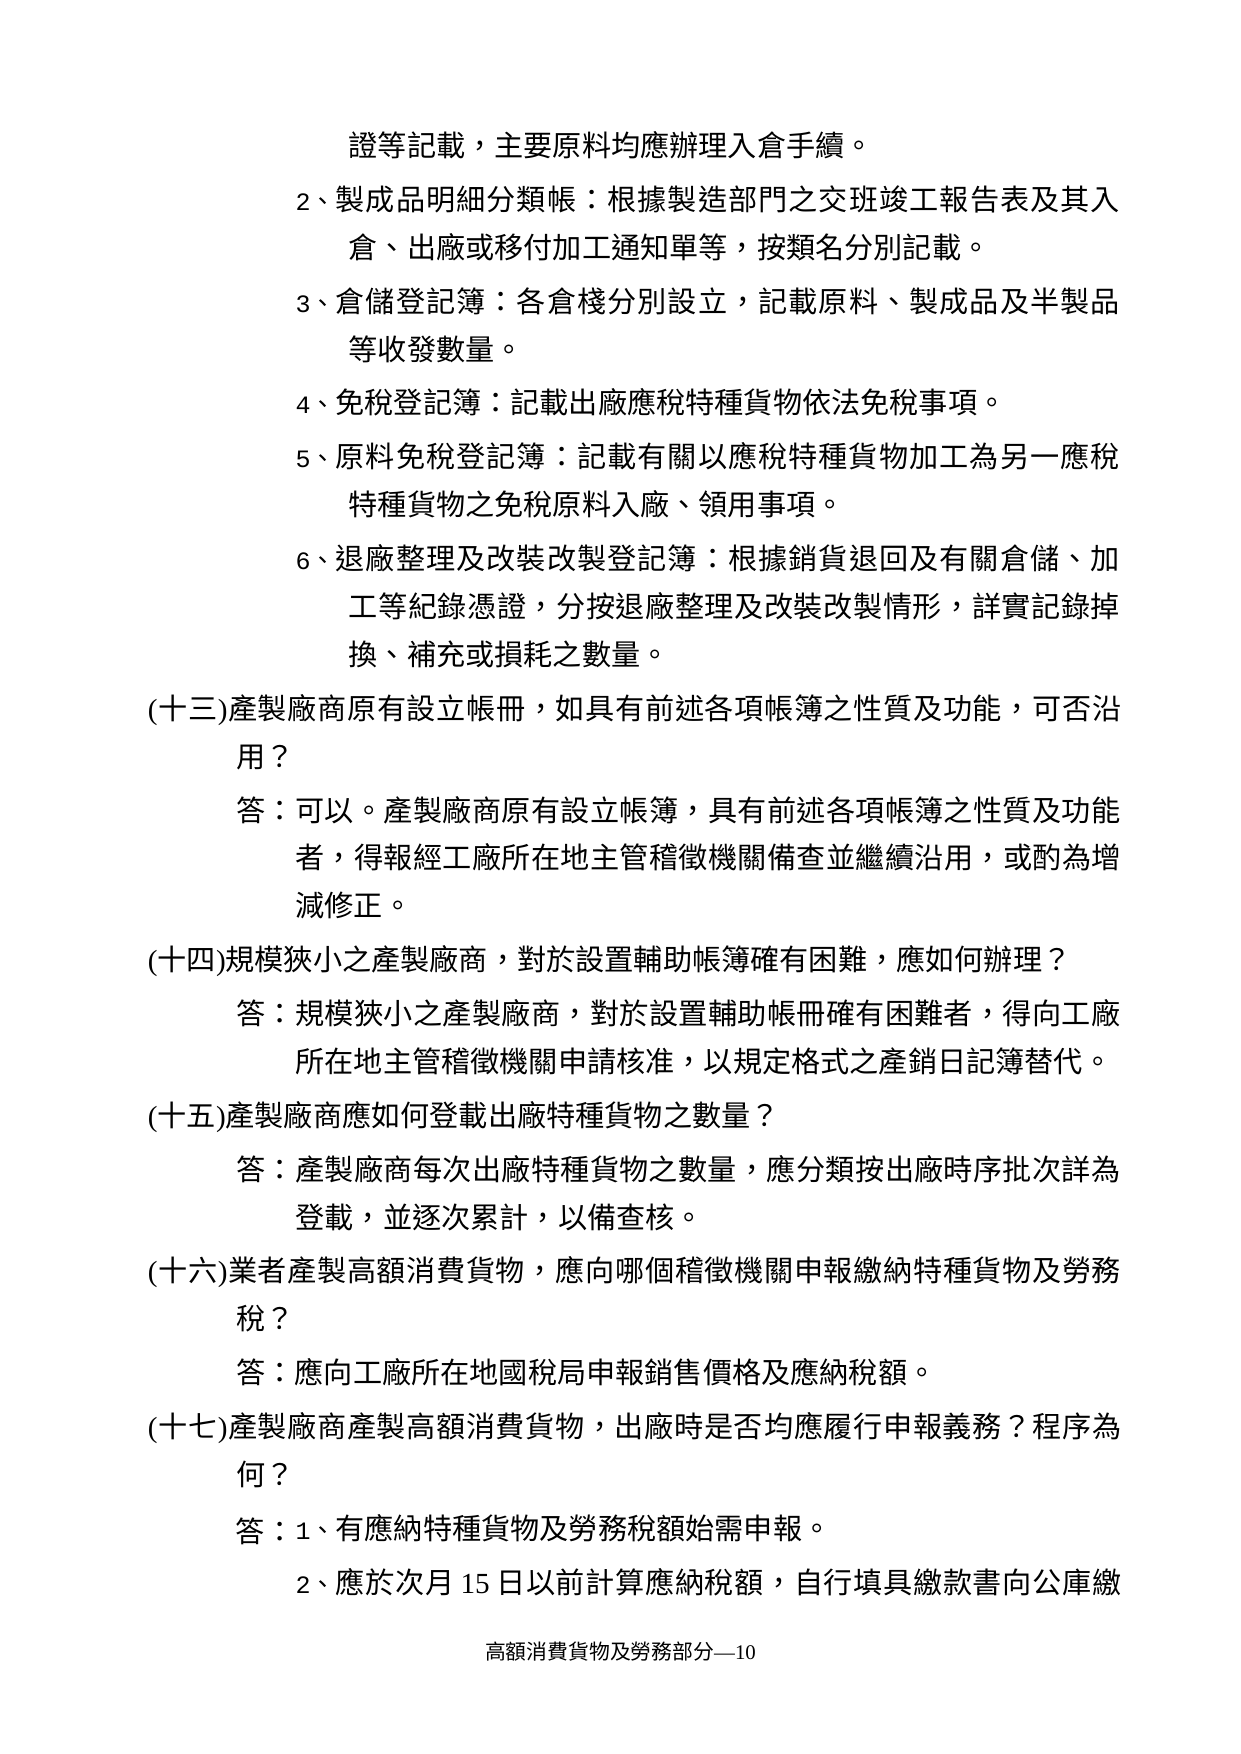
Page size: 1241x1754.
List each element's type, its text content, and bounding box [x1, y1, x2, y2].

list 證等記載，主要原料均應辦理入倉手續。 [295, 118, 1122, 166]
text (十四)規模狹小之產製廠商，對於設置輔助帳簿確有困難，應如何辦理？ [148, 932, 1122, 980]
text 答：可以。產製廠商原有設立帳簿，具有前述各項帳簿之性質及功能者，得報經工廠所在地主管稽徵機關備查並繼續沿用，或酌為增減修正。 [236, 783, 1122, 926]
list 應於次月15日以前計算應納稅額，自行填具繳款書向公庫繳 [295, 1555, 1122, 1603]
list 倉儲登記簿：各倉棧分別設立，記載原料、製成品及半製品等收發數量。 [295, 274, 1122, 369]
text 答：產製廠商每次出廠特種貨物之數量，應分類按出廠時序批次詳為登載，並逐次累計，以備查核。 [236, 1142, 1122, 1238]
text (十三)產製廠商原有設立帳冊，如具有前述各項帳簿之性質及功能，可否沿用？ [148, 681, 1122, 777]
text 答：應向工廠所在地國稅局申報銷售價格及應納稅額。 [236, 1345, 1122, 1393]
list 有應納特種貨物及勞務稅額始需申報。 [295, 1501, 1122, 1549]
text (十六)業者產製高額消費貨物，應向哪個稽徵機關申報繳納特種貨物及勞務稅？ [148, 1243, 1122, 1339]
list 製成品明細分類帳：根據製造部門之交班竣工報告表及其入倉、出廠或移付加工通知單等，按類名分別記載。 [295, 172, 1122, 268]
list 免稅登記簿：記載出廠應稅特種貨物依法免稅事項。 [295, 376, 1122, 423]
list 原料免稅登記簿：記載有關以應稅特種貨物加工為另一應稅特種貨物之免稅原料入廠、領用事項。 [295, 429, 1122, 525]
list 退廠整理及改裝改製登記簿：根據銷貨退回及有關倉儲、加工等紀錄憑證，分按退廠整理及改裝改製情形，詳實記錄掉換、補充或損耗之數量。 [295, 531, 1122, 675]
text 答：規模狹小之產製廠商，對於設置輔助帳冊確有困難者，得向工廠所在地主管稽徵機關申請核准，以規定格式之產銷日記簿替代。 [236, 986, 1122, 1082]
text (十七)產製廠商產製高額消費貨物，出廠時是否均應履行申報義務？程序為何？ [148, 1399, 1122, 1495]
text (十五)產製廠商應如何登載出廠特種貨物之數量？ [148, 1088, 1122, 1136]
